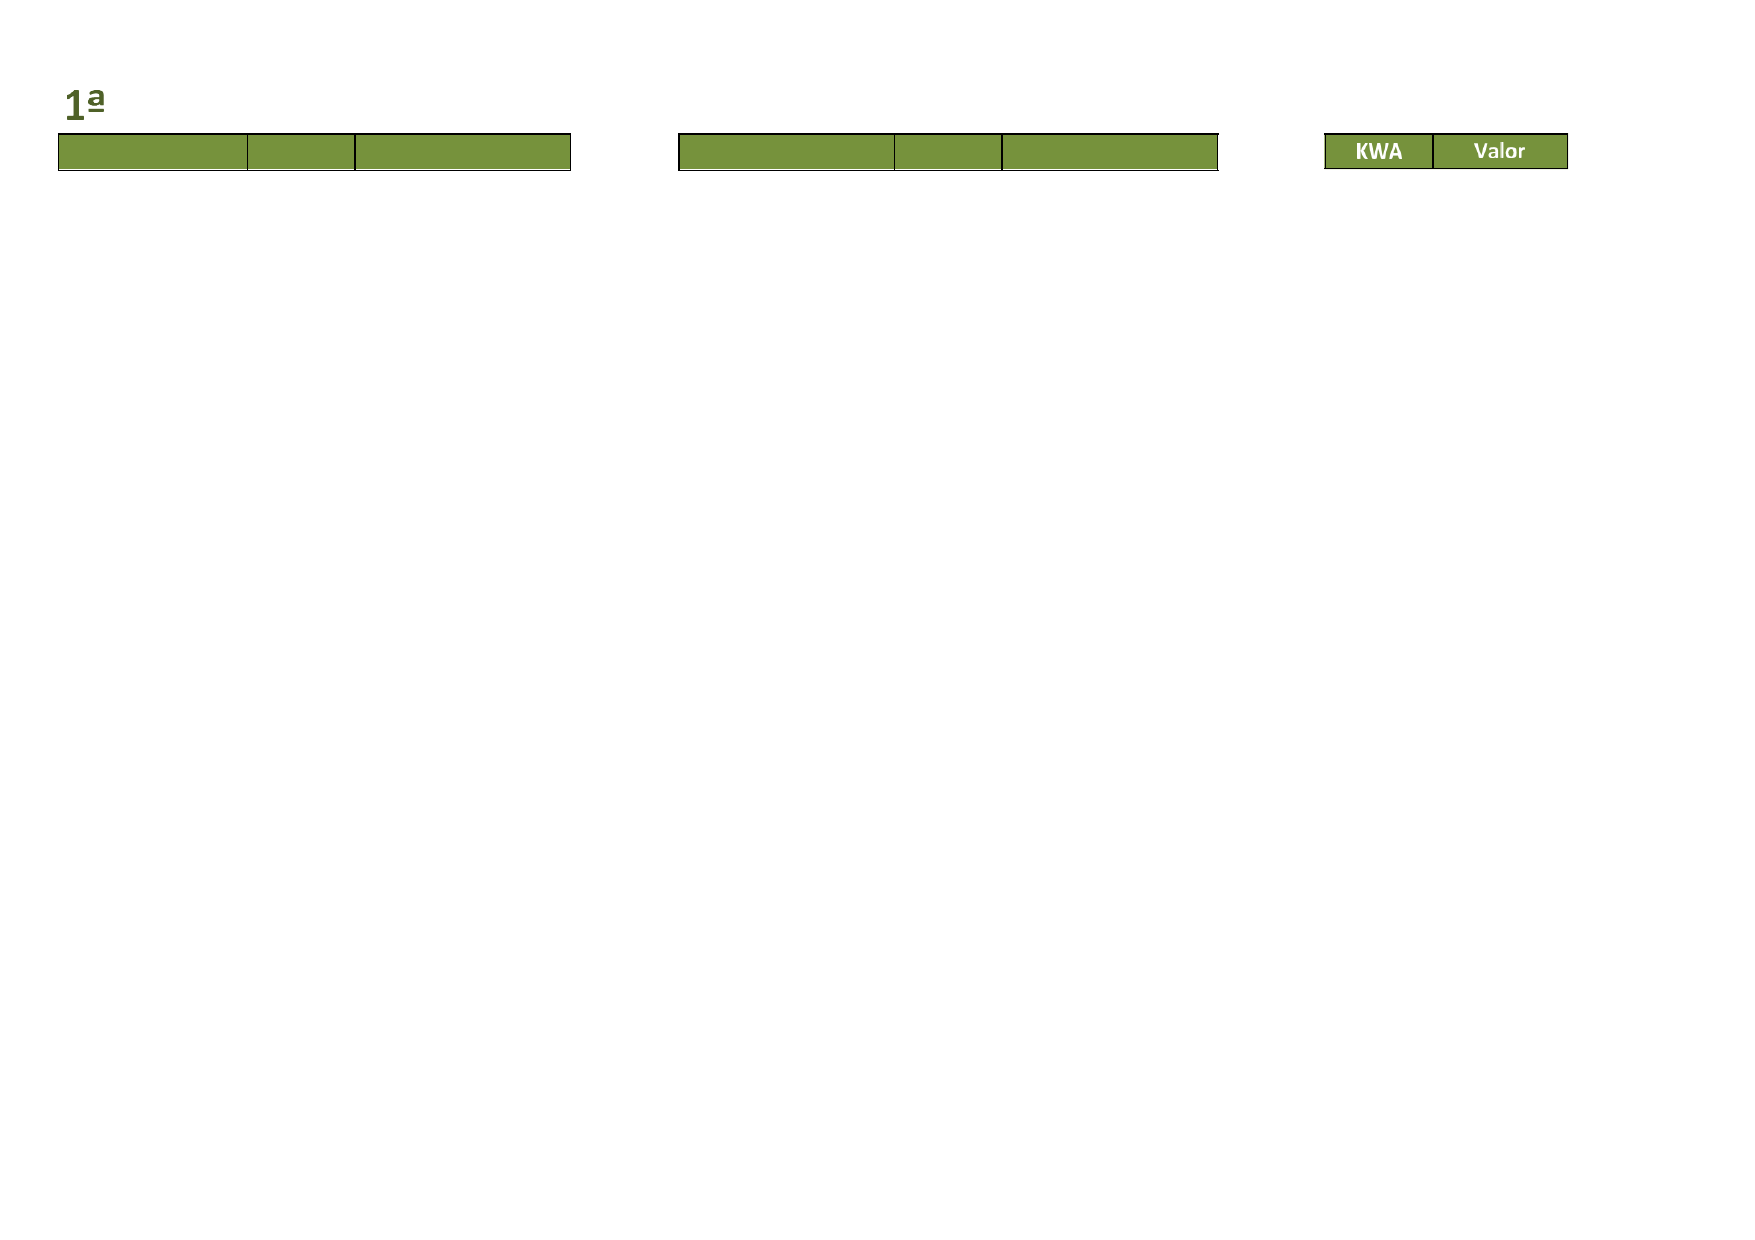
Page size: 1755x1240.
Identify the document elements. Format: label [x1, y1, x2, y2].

table_header [59, 135, 247, 169]
table_header [895, 135, 1001, 169]
table_header [1003, 135, 1217, 169]
table_header [680, 135, 894, 169]
table_header [248, 135, 354, 169]
table_header [356, 135, 570, 169]
